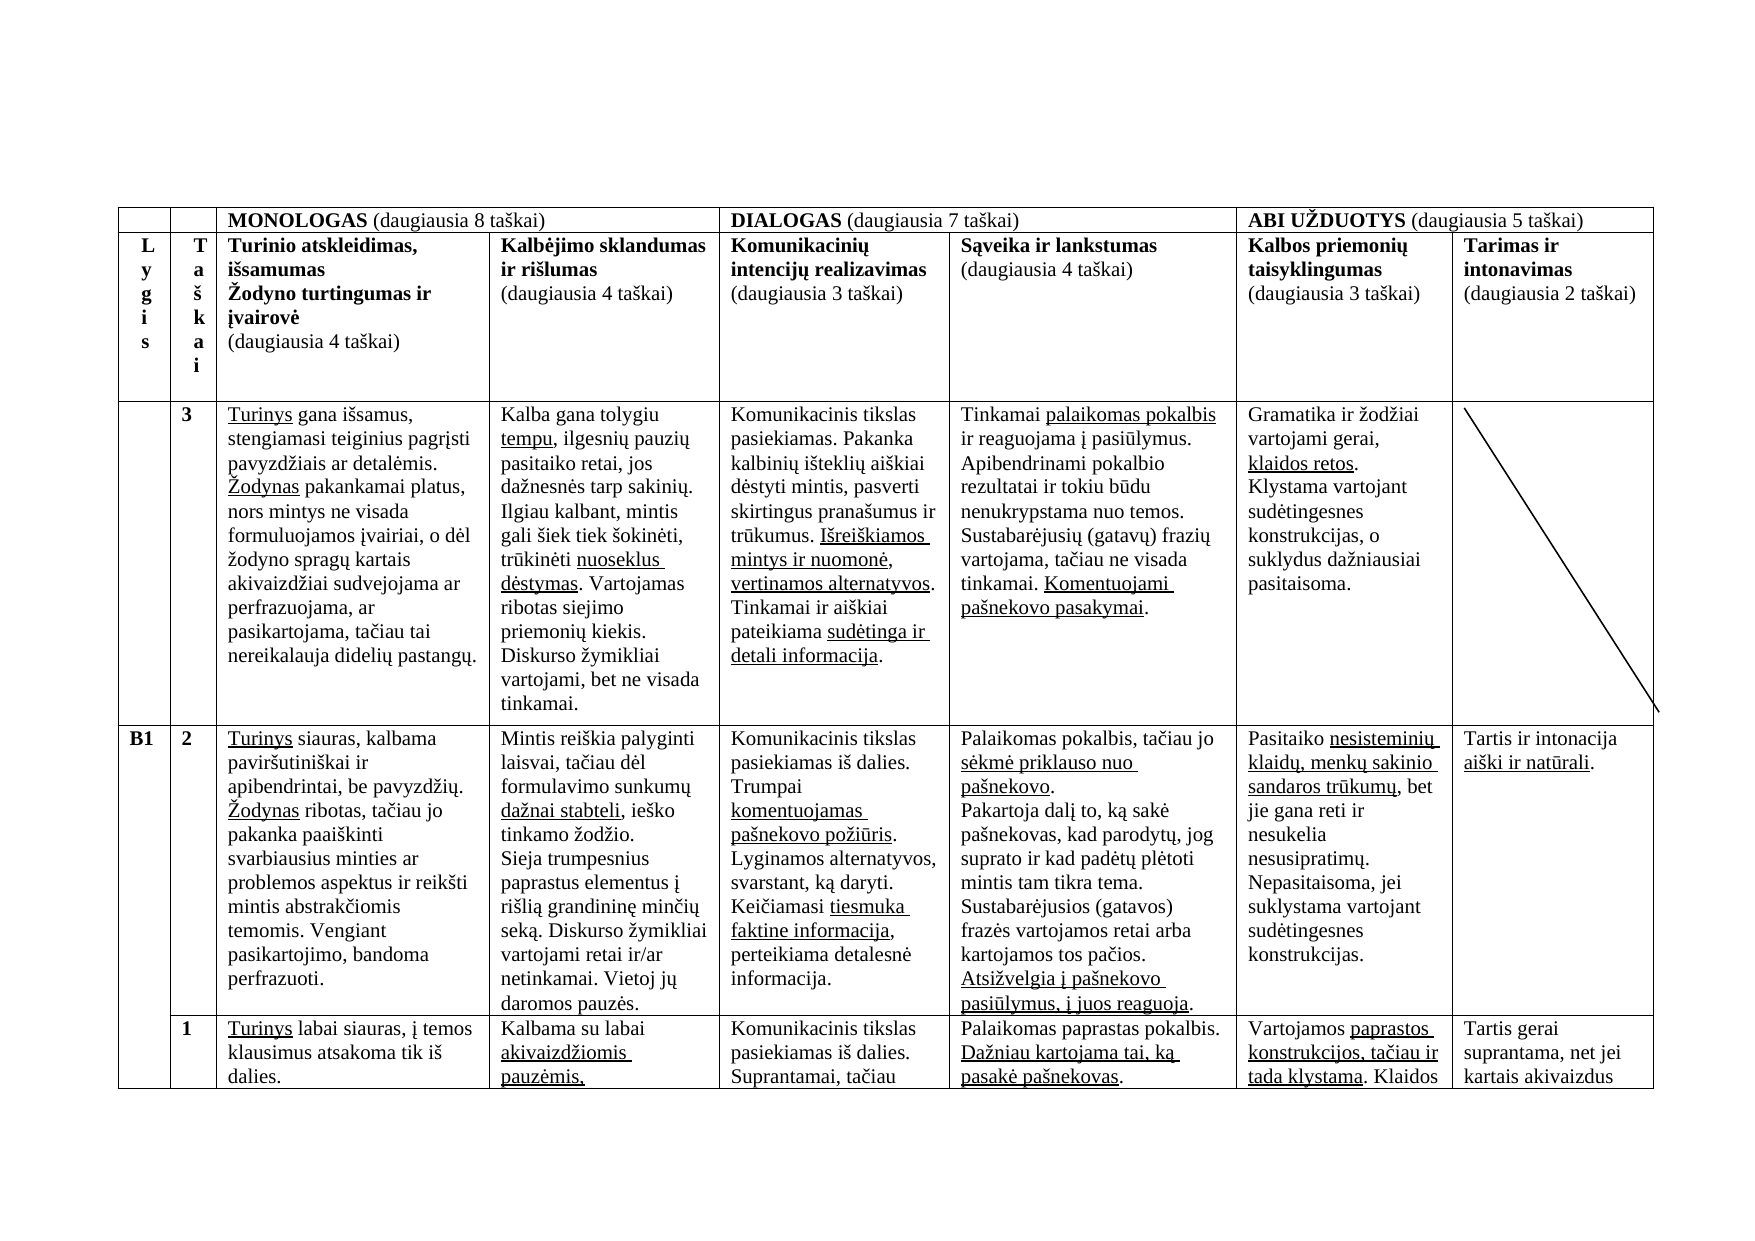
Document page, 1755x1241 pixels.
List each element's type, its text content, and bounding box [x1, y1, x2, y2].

table_cell Komunikacinių intencijų realizavimas (daugiausia 3 taškai) [720, 233, 949, 401]
table_cell Turinys siauras, kalbama paviršutiniškai ir apibendrintai, be pavyzdžių. Žodynas ribotas, tačiau jo pakanka paaiškinti svarbiausius minties ar problemos aspektus ir reikšti mintis abstrakčiomis temomis. Vengiant pasikartojimo, bandoma perfrazuoti. [217, 726, 489, 1014]
table_cell Lygis [119, 233, 170, 401]
table_cell 3 [171, 402, 216, 725]
table_cell Palaikomas paprastas pokalbis. Dažniau kartojama tai, ką pasakė pašnekovas. [950, 1016, 1236, 1088]
table_cell Turinys gana išsamus, stengiamasi teiginius pagrįsti pavyzdžiais ar detalėmis. Žodynas pakankamai platus, nors mintys ne visada formuluojamos įvairiai, o dėl žodyno spragų kartais akivaizdžiai sudvejojama ar perfrazuojama, ar pasikartojama, tačiau tai nereikalauja didelių pastangų. [217, 402, 489, 725]
table_cell Turinio atskleidimas, išsamumas Žodyno turtingumas ir įvairovė (daugiausia 4 taškai) [217, 233, 489, 401]
table_header MONOLOGAS (daugiausia 8 taškai) [217, 208, 719, 232]
table_cell B1 [119, 726, 170, 1088]
table_cell Pasitaiko nesisteminių klaidų, menkų sakinio sandaros trūkumų, bet jie gana reti ir nesukelia nesusipratimų. Nepasitaisoma, jei suklystama vartojant sudėtingesnes konstrukcijas. [1237, 726, 1452, 1014]
table_cell Tinkamai palaikomas pokalbis ir reaguojama į pasiūlymus. Apibendrinami pokalbio rezultatai ir tokiu būdu nenukrypstama nuo temos. Sustabarėjusių (gatavų) frazių vartojama, tačiau ne visada tinkamai. Komentuojami pašnekovo pasakymai. [950, 402, 1236, 725]
table_cell Tarimas ir intonavimas (daugiausia 2 taškai) [1453, 233, 1653, 401]
table_header DIALOGAS (daugiausia 7 taškai) [720, 208, 1236, 232]
table_cell 2 [171, 726, 216, 1014]
table_cell Vartojamos paprastos konstrukcijos, tačiau ir tada klystama. Klaidos [1237, 1016, 1452, 1088]
table_cell Komunikacinis tikslas pasiekiamas iš dalies. Suprantamai, tačiau [720, 1016, 949, 1088]
table_cell Turinys labai siauras, į temos klausimus atsakoma tik iš dalies. [217, 1016, 489, 1088]
table_header [171, 208, 216, 232]
table_cell Komunikacinis tikslas pasiekiamas iš dalies. Trumpai komentuojamas pašnekovo požiūris. Lyginamos alternatyvos, svarstant, ką daryti. Keičiamasi tiesmuka faktine informacija, perteikiama detalesnė informacija. [720, 726, 949, 1014]
table_cell [1453, 402, 1653, 725]
table_cell Kalba gana tolygiu tempu, ilgesnių pauzių pasitaiko retai, jos dažnesnės tarp sakinių. Ilgiau kalbant, mintis gali šiek tiek šokinėti, trūkinėti nuoseklus dėstymas. Vartojamas ribotas siejimo priemonių kiekis. Diskurso žymikliai vartojami, bet ne visada tinkamai. [490, 402, 719, 725]
table_cell 1 [171, 1016, 216, 1088]
table_header ABI UŽDUOTYS (daugiausia 5 taškai) [1237, 208, 1653, 232]
table_cell [119, 402, 170, 725]
table_cell Gramatika ir žodžiai vartojami gerai, klaidos retos. Klystama vartojant sudėtingesnes konstrukcijas, o suklydus dažniausiai pasitaisoma. [1237, 402, 1452, 725]
table_cell Mintis reiškia palyginti laisvai, tačiau dėl formulavimo sunkumų dažnai stabteli, ieško tinkamo žodžio. Sieja trumpesnius paprastus elementus į rišlią grandininę minčių seką. Diskurso žymikliai vartojami retai ir/ar netinkamai. Vietoj jų daromos pauzės. [490, 726, 719, 1014]
table_cell Kalbama su labai akivaizdžiomis pauzėmis, [490, 1016, 719, 1088]
table_cell Tartis gerai suprantama, net jei kartais akivaizdus [1453, 1016, 1653, 1088]
table_cell Tartis ir intonacija aiški ir natūrali. [1453, 726, 1653, 1014]
table_cell Kalbėjimo sklandumas ir rišlumas (daugiausia 4 taškai) [490, 233, 719, 401]
table_cell Kalbos priemonių taisyklingumas (daugiausia 3 taškai) [1237, 233, 1452, 401]
table_cell Komunikacinis tikslas pasiekiamas. Pakanka kalbinių išteklių aiškiai dėstyti mintis, pasverti skirtingus pranašumus ir trūkumus. Išreiškiamos mintys ir nuomonė, vertinamos alternatyvos. Tinkamai ir aiškiai pateikiama sudėtinga ir detali informacija. [720, 402, 949, 725]
table_cell Palaikomas pokalbis, tačiau jo sėkmė priklauso nuo pašnekovo. Pakartoja dalį to, ką sakė pašnekovas, kad parodytų, jog suprato ir kad padėtų plėtoti mintis tam tikra tema. Sustabarėjusios (gatavos) frazės vartojamos retai arba kartojamos tos pačios. Atsižvelgia į pašnekovo pasiūlymus, į juos reaguoja. [950, 726, 1236, 1014]
table_cell Sąveika ir lankstumas (daugiausia 4 taškai) [950, 233, 1236, 401]
table_header [119, 208, 170, 232]
table_cell Taškai [171, 233, 216, 401]
